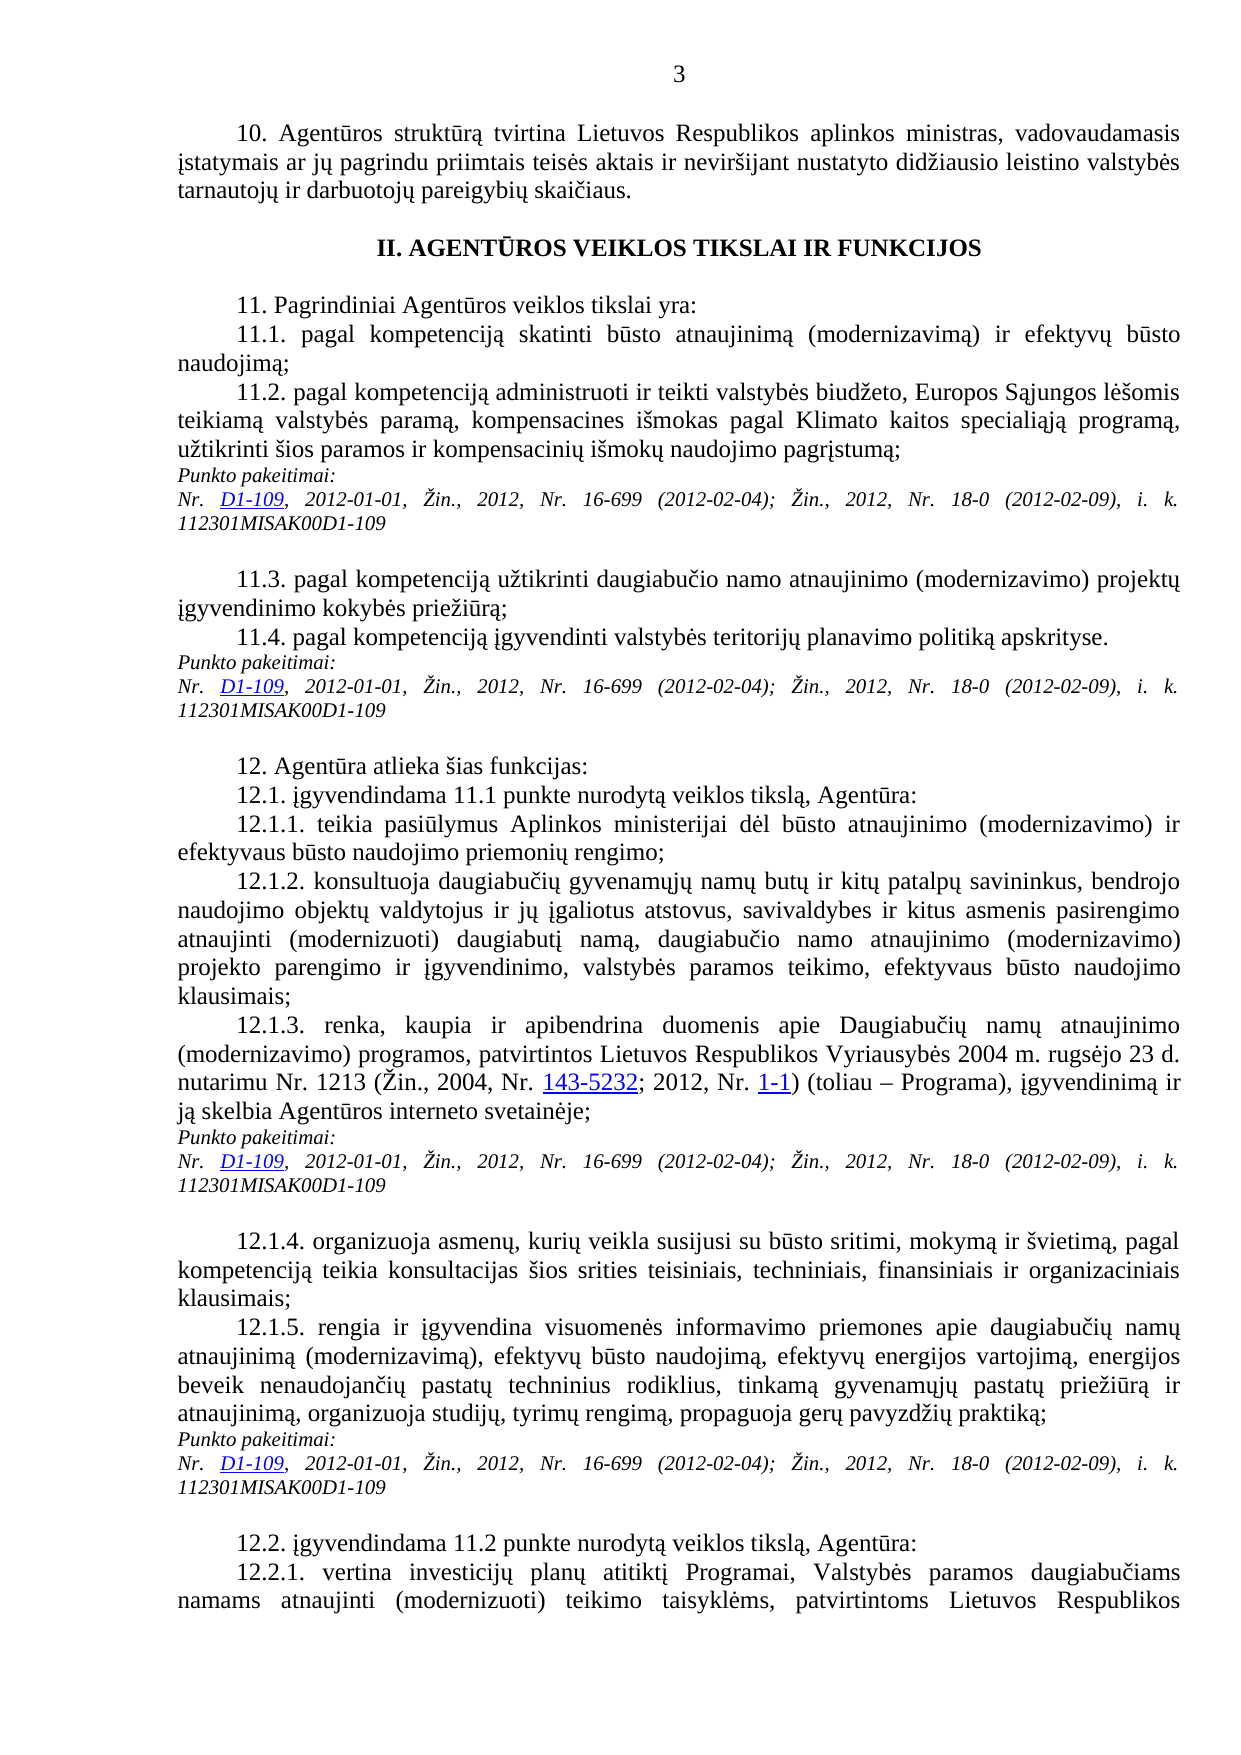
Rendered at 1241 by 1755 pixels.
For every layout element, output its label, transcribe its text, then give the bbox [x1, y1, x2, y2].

text 11.4. pagal kompetenciją įgyvendinti valstybės teritorijų planavimo politiką apskrityse. [177, 622, 1181, 650]
text 10. Agentūros struktūrą tvirtina Lietuvos Respublikos aplinkos ministras, vadovaudamasis įstatymais ar jų pagrindu priimtais teisės aktais ir neviršijant nustatyto didžiausio leistino valstybės tarnautojų ir darbuotojų pareigybių skaičiaus. [177, 118, 1181, 204]
text Nr. D1-109, 2012-01-01, Žin., 2012, Nr. 16-699 (2012-02-04); Žin., 2012, Nr. 18-0 (2012-02-09), i. k. 112301MISAK00D1-109 [177, 1451, 1181, 1499]
text Nr. D1-109, 2012-01-01, Žin., 2012, Nr. 16-699 (2012-02-04); Žin., 2012, Nr. 18-0 (2012-02-09), i. k. 112301MISAK00D1-109 [177, 487, 1181, 535]
text 11.1. pagal kompetenciją skatinti būsto atnaujinimą (modernizavimą) ir efektyvų būsto naudojimą; [177, 319, 1181, 377]
text Punkto pakeitimai: [177, 1125, 1181, 1149]
text 12.1.3. renka, kaupia ir apibendrina duomenis apie Daugiabučių namų atnaujinimo (modernizavimo) programos, patvirtintos Lietuvos Respublikos Vyriausybės 2004 m. rugsėjo 23 d. nutarimu Nr. 1213 (Žin., 2004, Nr. 143-5232; 2012, Nr. 1-1) (toliau – Programa), įgyvendinimą ir ją skelbia Agentūros interneto svetainėje; [177, 1010, 1181, 1125]
text 12.1.4. organizuoja asmenų, kurių veikla susijusi su būsto sritimi, mokymą ir švietimą, pagal kompetenciją teikia konsultacijas šios srities teisiniais, techniniais, finansiniais ir organizaciniais klausimais; [177, 1226, 1181, 1312]
text 12.2. įgyvendindama 11.2 punkte nurodytą veiklos tikslą, Agentūra: [177, 1528, 1181, 1557]
text 12.1.1. teikia pasiūlymus Aplinkos ministerijai dėl būsto atnaujinimo (modernizavimo) ir efektyvaus būsto naudojimo priemonių rengimo; [177, 809, 1181, 866]
text 11. Pagrindiniai Agentūros veiklos tikslai yra: [177, 291, 1181, 319]
text Punkto pakeitimai: [177, 650, 1181, 674]
text 12.1. įgyvendindama 11.1 punkte nurodytą veiklos tikslą, Agentūra: [177, 780, 1181, 809]
text 12.1.5. rengia ir įgyvendina visuomenės informavimo priemones apie daugiabučių namų atnaujinimą (modernizavimą), efektyvų būsto naudojimą, efektyvų energijos vartojimą, energijos beveik nenaudojančių pastatų techninius rodiklius, tinkamą gyvenamųjų pastatų priežiūrą ir atnaujinimą, organizuoja studijų, tyrimų rengimą, propaguoja gerų pavyzdžių praktiką; [177, 1312, 1181, 1427]
text Nr. D1-109, 2012-01-01, Žin., 2012, Nr. 16-699 (2012-02-04); Žin., 2012, Nr. 18-0 (2012-02-09), i. k. 112301MISAK00D1-109 [177, 1149, 1181, 1197]
text II. AGENTŪROS VEIKLOS TIKSLAI IR FUNKCIJOS [177, 233, 1181, 262]
text Punkto pakeitimai: [177, 463, 1181, 487]
text 12. Agentūra atlieka šias funkcijas: [177, 751, 1181, 780]
text Nr. D1-109, 2012-01-01, Žin., 2012, Nr. 16-699 (2012-02-04); Žin., 2012, Nr. 18-0 (2012-02-09), i. k. 112301MISAK00D1-109 [177, 674, 1181, 722]
text 12.1.2. konsultuoja daugiabučių gyvenamųjų namų butų ir kitų patalpų savininkus, bendrojo naudojimo objektų valdytojus ir jų įgaliotus atstovus, savivaldybes ir kitus asmenis pasirengimo atnaujinti (modernizuoti) daugiabutį namą, daugiabučio namo atnaujinimo (modernizavimo) projekto parengimo ir įgyvendinimo, valstybės paramos teikimo, efektyvaus būsto naudojimo klausimais; [177, 866, 1181, 1010]
text 11.3. pagal kompetenciją užtikrinti daugiabučio namo atnaujinimo (modernizavimo) projektų įgyvendinimo kokybės priežiūrą; [177, 564, 1181, 622]
text 11.2. pagal kompetenciją administruoti ir teikti valstybės biudžeto, Europos Sąjungos lėšomis teikiamą valstybės paramą, kompensacines išmokas pagal Klimato kaitos specialiąją programą, užtikrinti šios paramos ir kompensacinių išmokų naudojimo pagrįstumą; [177, 377, 1181, 463]
text 12.2.1. vertina investicijų planų atitiktį Programai, Valstybės paramos daugiabučiams namams atnaujinti (modernizuoti) teikimo taisyklėms, patvirtintoms Lietuvos Respublikos [177, 1557, 1181, 1614]
text Punkto pakeitimai: [177, 1427, 1181, 1451]
